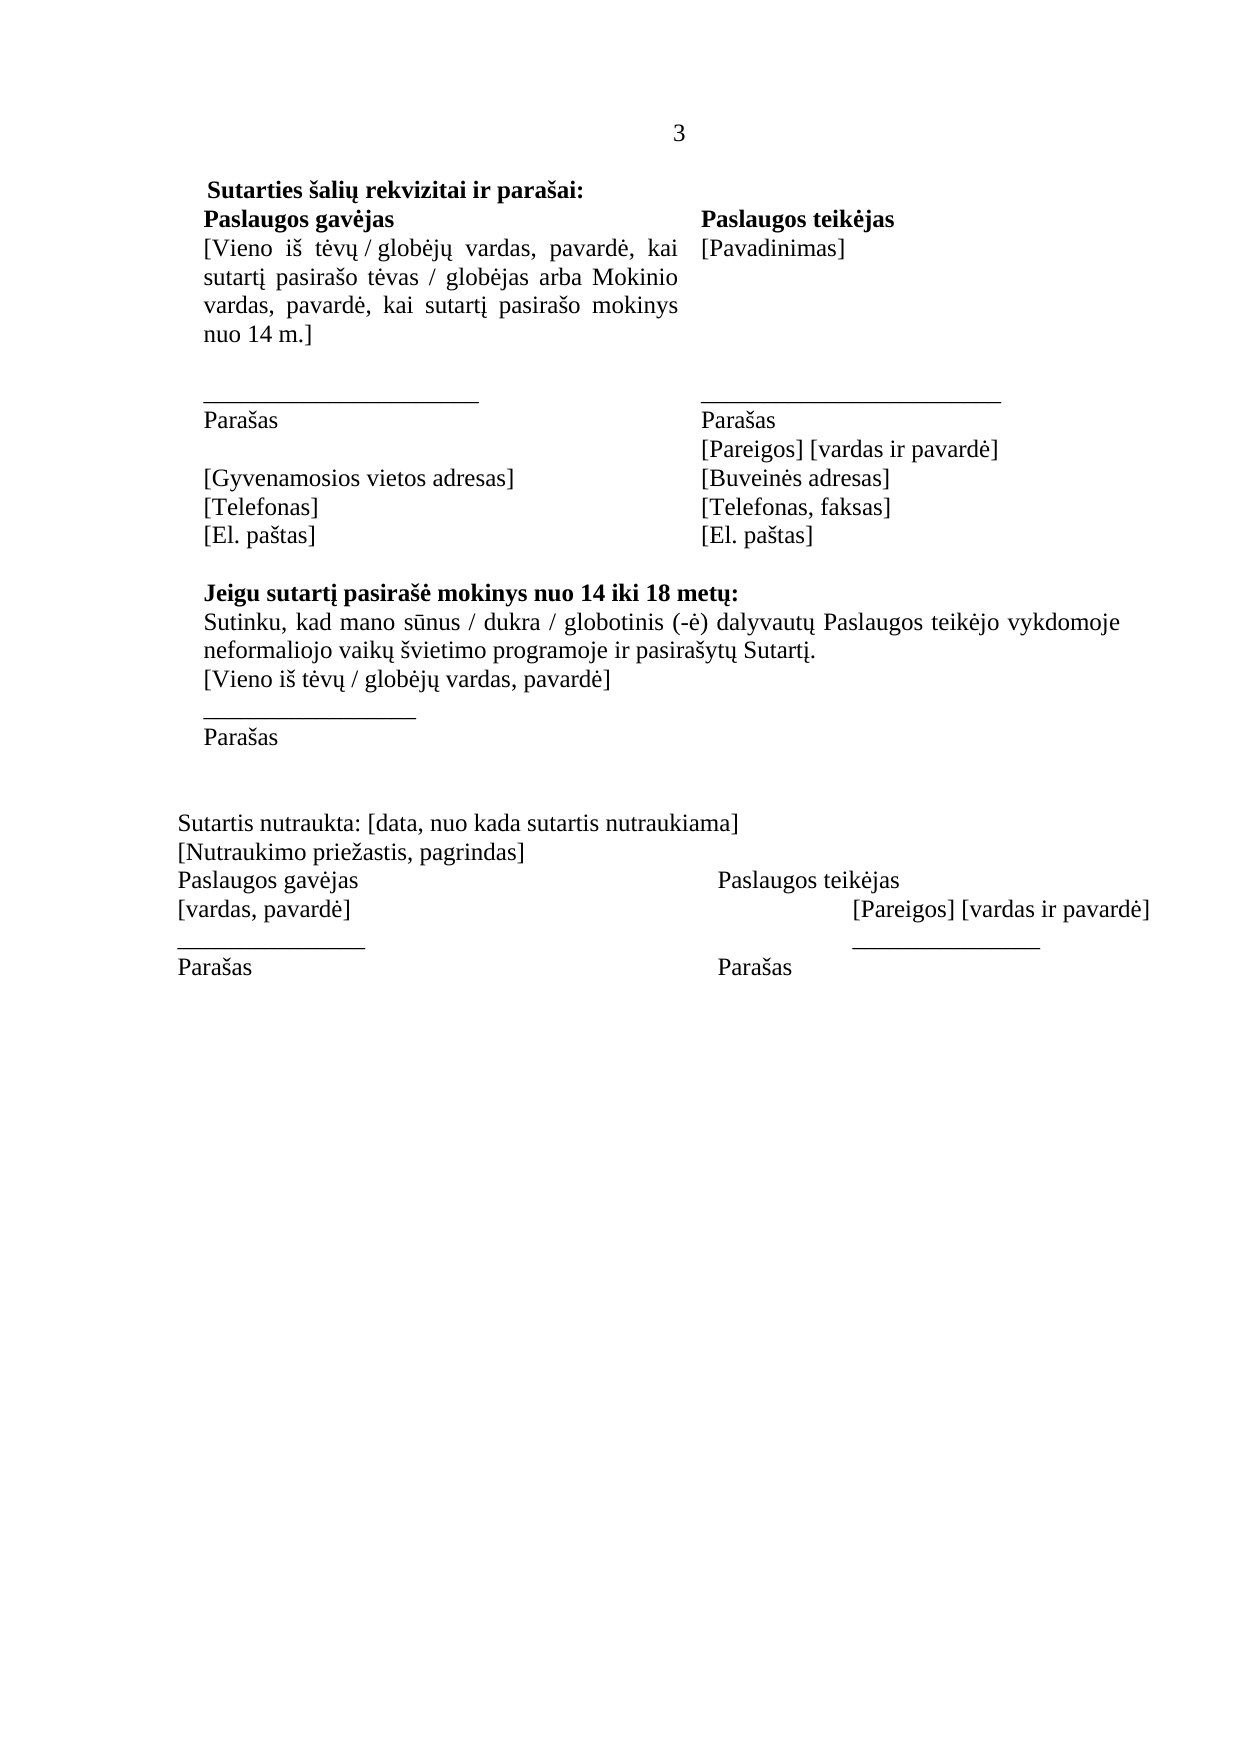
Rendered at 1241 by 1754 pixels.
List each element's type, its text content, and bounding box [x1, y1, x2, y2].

table_cell [690, 549, 1132, 578]
table_cell ________________________ [690, 348, 1132, 406]
table_header Paslaugos teikėjas [690, 204, 1132, 233]
text _______________ _______________ [177, 923, 1181, 952]
text Sutarties šalių rekvizitai ir parašai: [177, 176, 1181, 204]
table_cell [Vieno iš tėvų / globėjų vardas, pavardė] [192, 664, 1132, 693]
table_cell [Telefonas] [El. paštas] [192, 492, 689, 549]
table_cell [Gyvenamosios vietos adresas] [192, 463, 689, 492]
table_cell [Buveinės adresas] [690, 463, 1132, 492]
table_header Paslaugos gavėjas [192, 204, 689, 233]
table_cell [Vieno iš tėvų / globėjų vardas, pavardė, kai sutartį pasirašo tėvas / globėjas arba Mokinio vardas, pavardė, kai sutartį pasirašo mokinys nuo 14 m.] [192, 233, 689, 348]
text [Nutraukimo priežastis, pagrindas] [177, 837, 1181, 866]
text Paslaugos gavėjas Paslaugos teikėjas [177, 866, 1181, 894]
table_cell [192, 549, 689, 578]
table_cell Sutinku, kad mano sūnus / dukra / globotinis (-ė) dalyvautų Paslaugos teikėjo vykdomoje neformaliojo vaikų švietimo programoje ir pasirašytų Sutartį. [192, 607, 1132, 664]
table_cell Parašas [Pareigos] [vardas ir pavardė] [690, 406, 1132, 463]
table_cell [Pavadinimas] [690, 233, 1132, 348]
table_cell Parašas [192, 406, 689, 463]
table_cell Jeigu sutartį pasirašė mokinys nuo 14 iki 18 metų: [192, 578, 1132, 607]
text Sutartis nutraukta: [data, nuo kada sutartis nutraukiama] [177, 808, 1181, 837]
table_cell ______________________ [192, 348, 689, 406]
text Parašas Parašas [177, 952, 1181, 981]
text [vardas, pavardė] [Pareigos] [vardas ir pavardė] [177, 894, 1181, 923]
table_cell [Telefonas, faksas] [El. paštas] [690, 492, 1132, 549]
table_cell Parašas [192, 722, 1132, 751]
table_cell _________________ [192, 693, 1132, 722]
